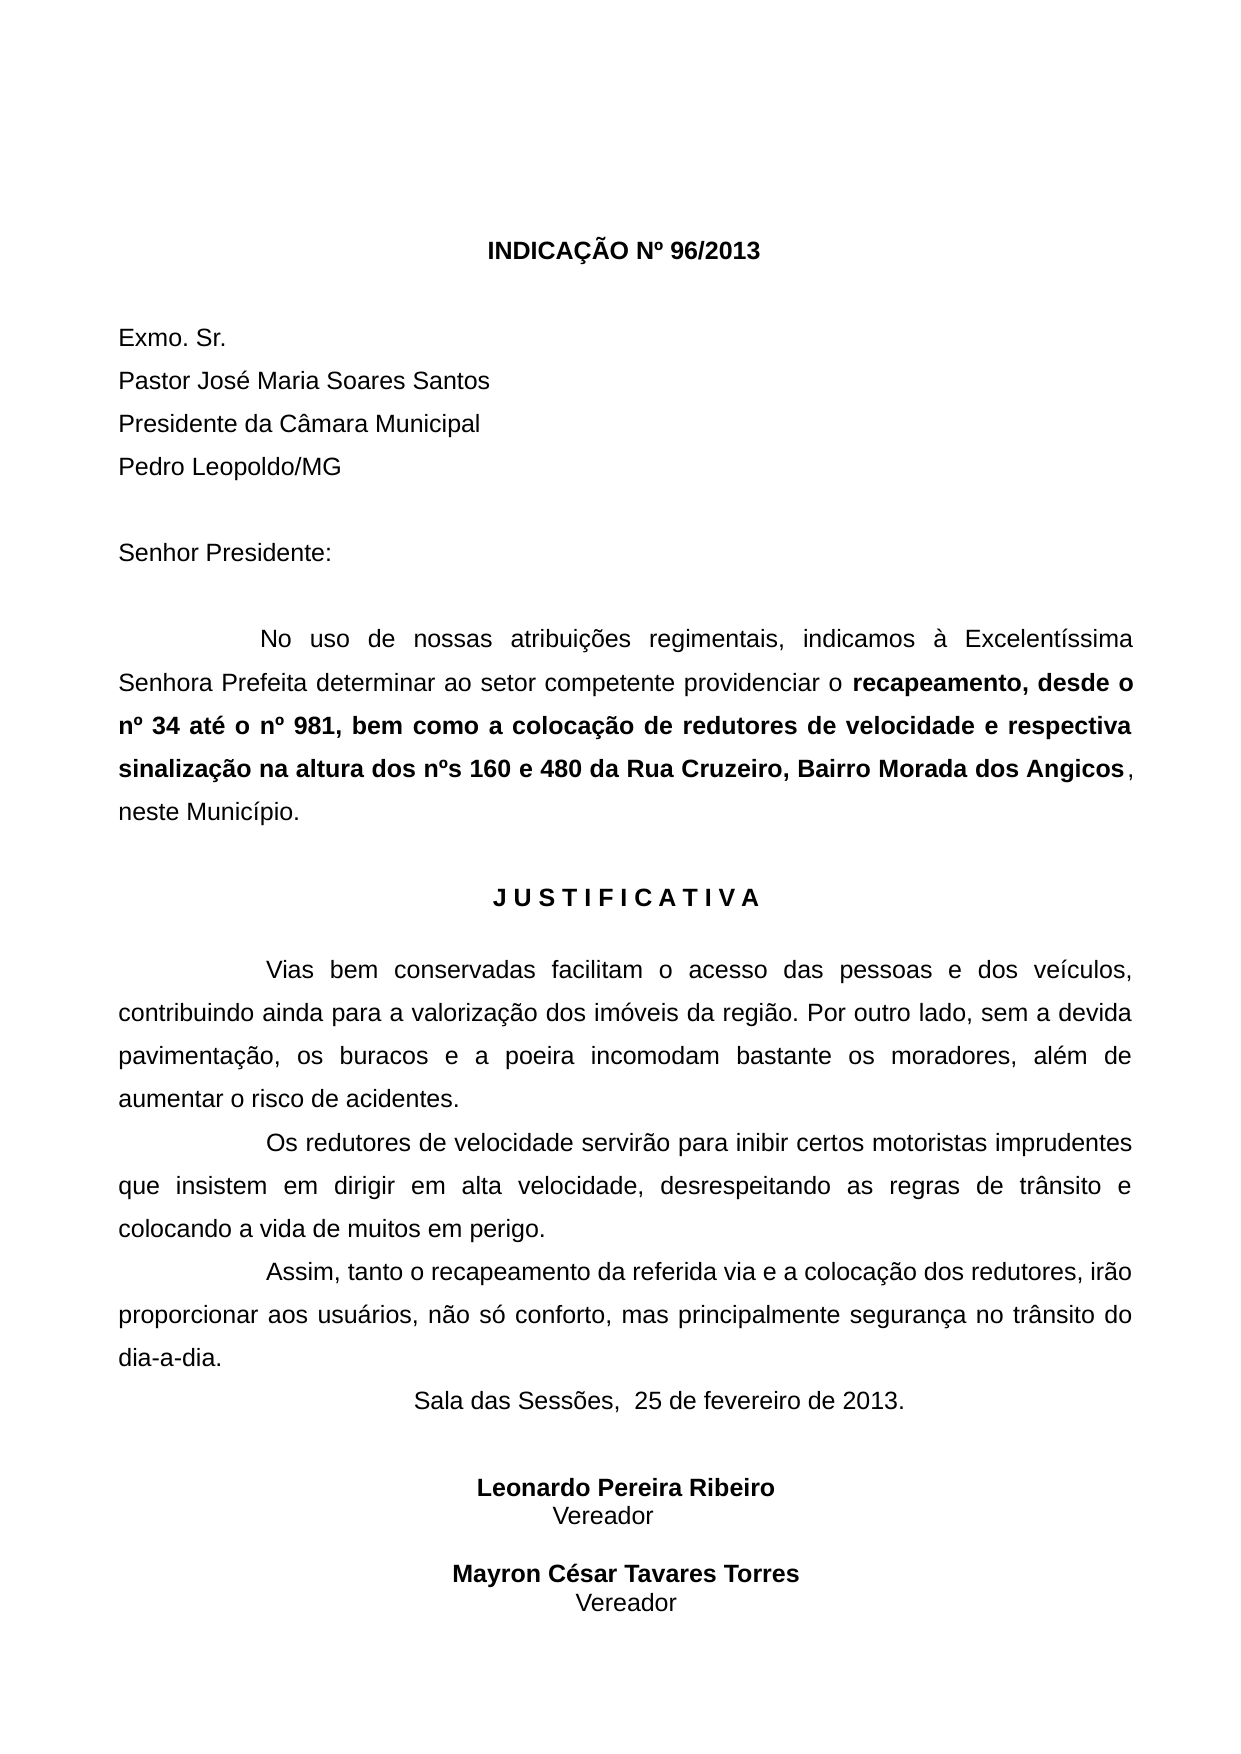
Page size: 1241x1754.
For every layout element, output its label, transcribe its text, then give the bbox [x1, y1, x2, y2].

text J U S T I F I C A T I V A [118, 883, 1134, 912]
text Mayron César Tavares Torres [118, 1559, 1134, 1587]
text Presidente da Câmara Municipal [118, 409, 1134, 437]
text No uso de nossas atribuições regimentais, indicamos à Excelentíssima Senhora Prefeita determinar ao setor competente providenciar o recapeamento, desde o nº 34 até o nº 981, bem como a colocação de redutores de velocidade e respectiva sinalização na altura dos nºs 160 e 480 da Rua Cruzeiro, Bairro Morada dos Angicos, neste Município. [118, 624, 1134, 826]
text Os redutores de velocidade servirão para inibir certos motoristas imprudentes que insistem em dirigir em alta velocidade, desrespeitando as regras de trânsito e colocando a vida de muitos em perigo. [118, 1127, 1134, 1242]
text Exmo. Sr. [118, 322, 1134, 351]
text Leonardo Pereira Ribeiro [118, 1472, 1134, 1501]
text Pedro Leopoldo/MG [118, 452, 1134, 481]
text INDICAÇÃO Nº 96/2013 [118, 236, 1134, 265]
text Assim, tanto o recapeamento da referida via e a colocação dos redutores, irão proporcionar aos usuários, não só conforto, mas principalmente segurança no trânsito do dia-a-dia. [118, 1257, 1134, 1372]
text Pastor José Maria Soares Santos [118, 366, 1134, 394]
text Vereador [118, 1501, 1134, 1530]
text Vereador [118, 1587, 1134, 1616]
text Vias bem conservadas facilitam o acesso das pessoas e dos veículos, contribuindo ainda para a valorização dos imóveis da região. Por outro lado, sem a devida pavimentação, os buracos e a poeira incomodam bastante os moradores, além de aumentar o risco de acidentes. [118, 955, 1134, 1113]
text Senhor Presidente: [118, 538, 1134, 567]
text Sala das Sessões, 25 de fevereiro de 2013. [118, 1386, 1134, 1415]
